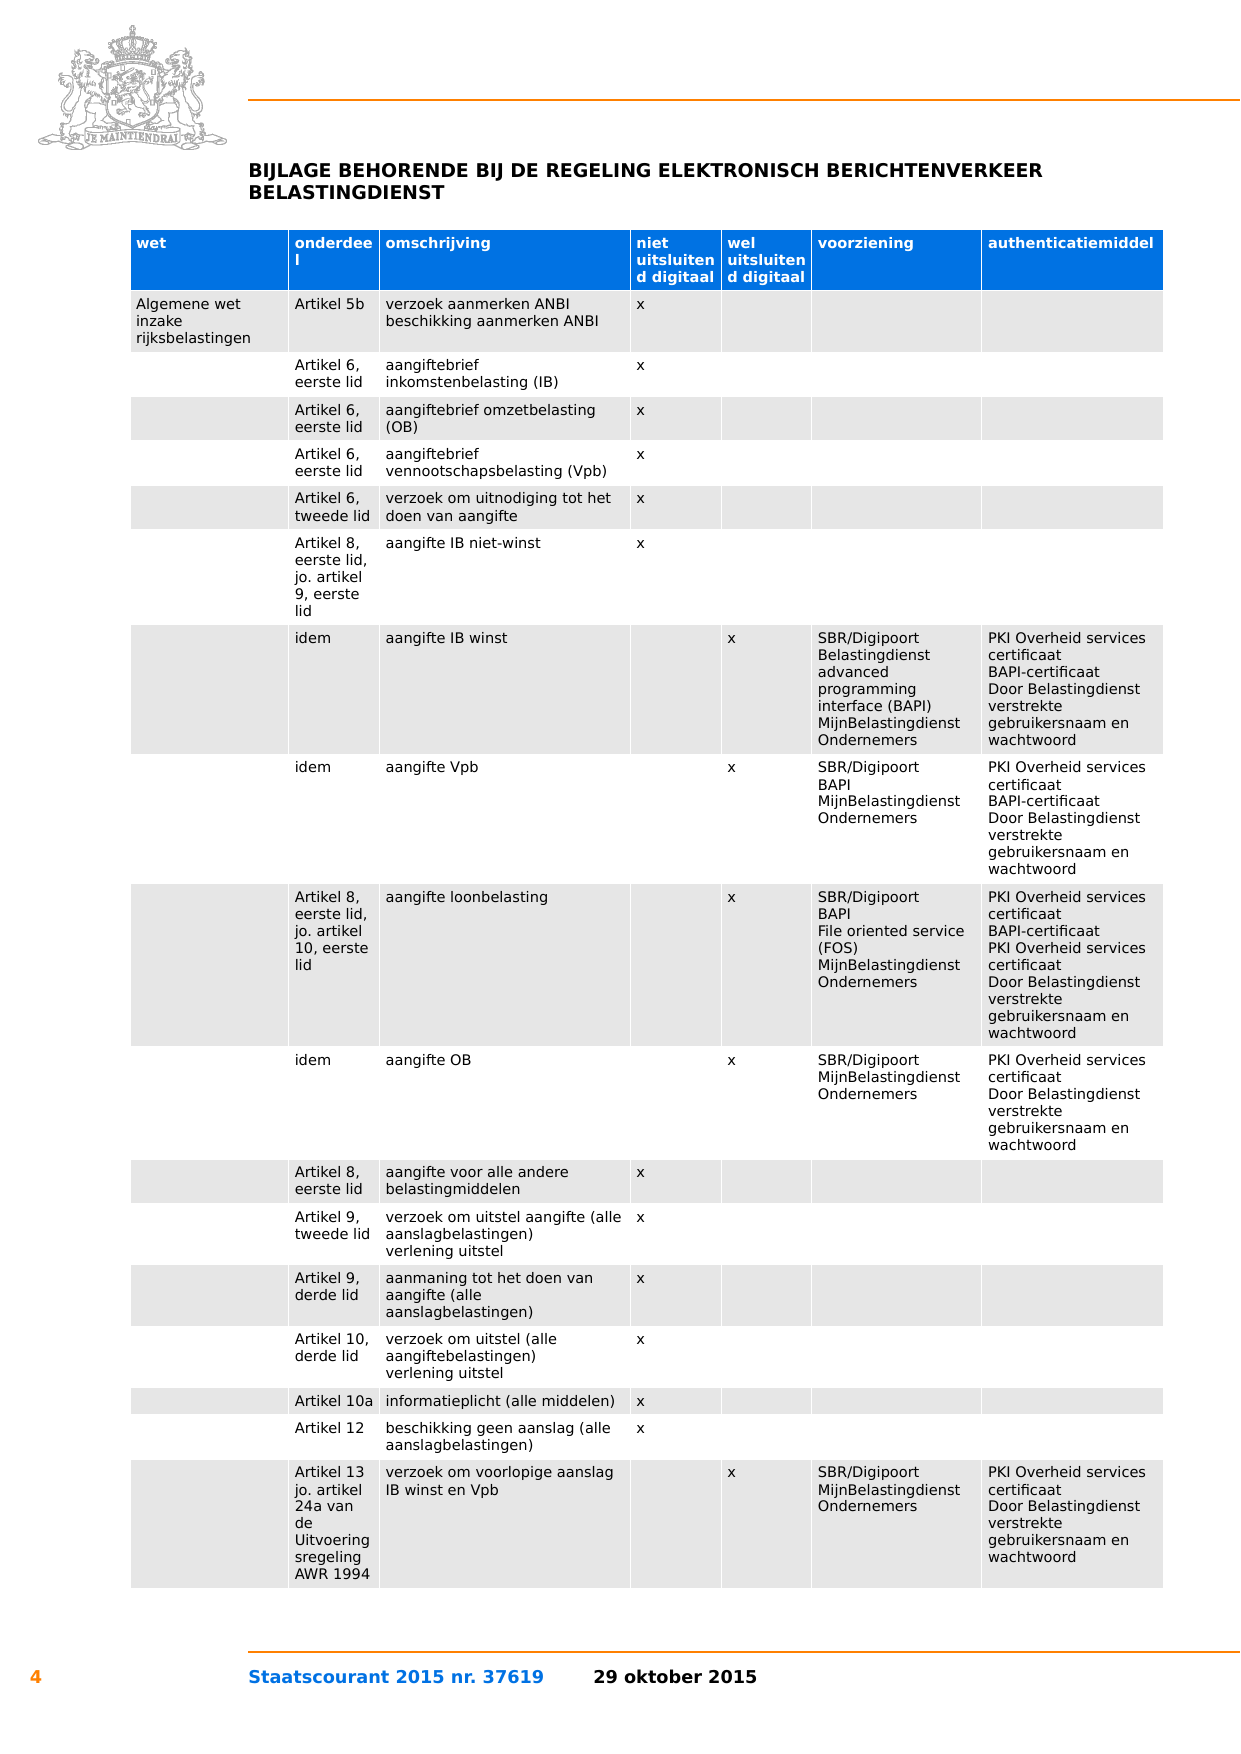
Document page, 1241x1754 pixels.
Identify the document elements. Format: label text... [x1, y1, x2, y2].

table_cell verzoek aanmerken ANBI beschikking aanmerken ANBI [380, 291, 630, 352]
picture [38, 25, 227, 150]
table_cell [982, 1204, 1163, 1264]
table_cell x [631, 441, 721, 485]
table_cell [982, 1415, 1163, 1459]
table_cell aangifte IB winst [380, 625, 630, 754]
table_cell Artikel 12 [289, 1415, 379, 1459]
table_cell [131, 486, 288, 529]
table_cell [812, 397, 981, 440]
table_cell aangifte voor alle andere belastingmiddelen [380, 1160, 630, 1203]
table_cell x [722, 625, 811, 754]
table_cell beschikking geen aanslag (alle aanslagbelastingen) [380, 1415, 630, 1459]
table_cell [982, 1388, 1163, 1414]
table_cell [131, 1204, 288, 1264]
table_cell Artikel 13 jo. artikel 24a van de Uitvoeringsregeling AWR 1994 [289, 1460, 379, 1588]
table_cell [812, 1388, 981, 1414]
table_cell aangifte IB niet-winst [380, 530, 630, 624]
table_cell aangifte loonbelasting [380, 884, 630, 1046]
table_cell PKI Overheid services certificaat Door Belastingdienst verstrekte gebruikersnaam en wachtwoord [982, 1460, 1163, 1588]
table_cell [131, 530, 288, 624]
table_cell [631, 884, 721, 1046]
table_cell [722, 353, 811, 396]
table_cell [982, 397, 1163, 440]
table_cell [812, 1204, 981, 1264]
table_cell PKI Overheid services certificaat BAPI-certificaat Door Belastingdienst verstrekte gebruikersnaam en wachtwoord [982, 625, 1163, 754]
table_cell [982, 1327, 1163, 1387]
table_cell x [631, 353, 721, 396]
table_cell Artikel 5b [289, 291, 379, 352]
table_cell [131, 755, 288, 883]
table_cell x [631, 1265, 721, 1326]
table_cell [131, 441, 288, 485]
table_cell Artikel 6, tweede lid [289, 486, 379, 529]
table_cell [631, 755, 721, 883]
table_cell [982, 530, 1163, 624]
table_cell x [631, 1204, 721, 1264]
table_cell [982, 1265, 1163, 1326]
table_cell [131, 353, 288, 396]
table_cell [722, 530, 811, 624]
table_cell [131, 1460, 288, 1588]
table_cell Artikel 6, eerste lid [289, 397, 379, 440]
table_cell aangiftebrief inkomstenbelasting (IB) [380, 353, 630, 396]
table_header wet [131, 230, 288, 290]
table_cell informatieplicht (alle middelen) [380, 1388, 630, 1414]
table_cell SBR/Digipoort MijnBelastingdienst Ondernemers [812, 1460, 981, 1588]
table_header authenticatiemiddel [982, 230, 1163, 290]
table_cell [631, 1460, 721, 1588]
table_cell x [722, 755, 811, 883]
table_cell Algemene wet inzake rijksbelastingen [131, 291, 288, 352]
table_cell [812, 486, 981, 529]
table_cell [131, 1415, 288, 1459]
table_cell [722, 1204, 811, 1264]
table_cell [722, 486, 811, 529]
table_cell x [631, 1388, 721, 1414]
table_cell x [631, 397, 721, 440]
table_header omschrijving [380, 230, 630, 290]
table_cell [131, 625, 288, 754]
table_cell SBR/Digipoort MijnBelastingdienst Ondernemers [812, 1047, 981, 1158]
table_cell [722, 441, 811, 485]
subtitle BIJLAGE BEHORENDE BIJ DE REGELING ELEKTRONISCH BERICHTENVERKEER BELASTINGDIENST [248, 160, 1163, 204]
table_cell [722, 1388, 811, 1414]
table_cell verzoek om voorlopige aanslag IB winst en Vpb [380, 1460, 630, 1588]
table_cell Artikel 6, eerste lid [289, 353, 379, 396]
table_header voorziening [812, 230, 981, 290]
table_cell [812, 1327, 981, 1387]
table_cell [812, 1160, 981, 1203]
table_cell idem [289, 755, 379, 883]
table_cell aangiftebrief vennootschapsbelasting (Vpb) [380, 441, 630, 485]
table_cell [812, 530, 981, 624]
table_cell [812, 291, 981, 352]
table_cell verzoek om uitstel (alle aangiftebelastingen) verlening uitstel [380, 1327, 630, 1387]
table_cell [722, 397, 811, 440]
table_cell aangiftebrief omzetbelasting (OB) [380, 397, 630, 440]
table_cell [131, 1265, 288, 1326]
table_cell [131, 1327, 288, 1387]
table_cell PKI Overheid services certificaat Door Belastingdienst verstrekte gebruikersnaam en wachtwoord [982, 1047, 1163, 1158]
table_cell [631, 625, 721, 754]
table_cell Artikel 6, eerste lid [289, 441, 379, 485]
table_cell [982, 486, 1163, 529]
table_cell [131, 884, 288, 1046]
table_cell Artikel 8, eerste lid [289, 1160, 379, 1203]
table_cell Artikel 8, eerste lid, jo. artikel 9, eerste lid [289, 530, 379, 624]
table_cell Artikel 9, tweede lid [289, 1204, 379, 1264]
table_cell x [631, 486, 721, 529]
table_cell Artikel 9, derde lid [289, 1265, 379, 1326]
table_cell verzoek om uitstel aangifte (alle aanslagbelastingen) verlening uitstel [380, 1204, 630, 1264]
table_cell x [722, 884, 811, 1046]
table_cell [812, 353, 981, 396]
table_cell [131, 1388, 288, 1414]
table_cell PKI Overheid services certificaat BAPI-certificaat Door Belastingdienst verstrekte gebruikersnaam en wachtwoord [982, 755, 1163, 883]
table_cell [812, 1265, 981, 1326]
table_cell [982, 353, 1163, 396]
table_cell SBR/Digipoort BAPI File oriented service (FOS) MijnBelastingdienst Ondernemers [812, 884, 981, 1046]
table_cell x [631, 530, 721, 624]
table_cell x [631, 1415, 721, 1459]
table_cell idem [289, 1047, 379, 1158]
table_cell verzoek om uitnodiging tot het doen van aangifte [380, 486, 630, 529]
table_cell x [722, 1460, 811, 1588]
table_header wel uitsluitend digitaal [722, 230, 811, 290]
table_cell idem [289, 625, 379, 754]
table_cell [722, 1265, 811, 1326]
table_cell SBR/Digipoort BAPI MijnBelastingdienst Ondernemers [812, 755, 981, 883]
table_cell x [722, 1047, 811, 1158]
table_cell SBR/Digipoort Belastingdienst advanced programming interface (BAPI) MijnBelastingdienst Ondernemers [812, 625, 981, 754]
table_cell [982, 291, 1163, 352]
table_cell x [631, 1160, 721, 1203]
table_header niet uitsluitend digitaal [631, 230, 721, 290]
table_cell aangifte OB [380, 1047, 630, 1158]
table_cell PKI Overheid services certificaat BAPI-certificaat PKI Overheid services certificaat Door Belastingdienst verstrekte gebruikersnaam en wachtwoord [982, 884, 1163, 1046]
table_cell [982, 441, 1163, 485]
table_cell [722, 1327, 811, 1387]
table_cell [722, 1160, 811, 1203]
table_cell aangifte Vpb [380, 755, 630, 883]
table_cell [812, 1415, 981, 1459]
table_cell Artikel 8, eerste lid, jo. artikel 10, eerste lid [289, 884, 379, 1046]
table_cell [722, 1415, 811, 1459]
table_cell [722, 291, 811, 352]
table_cell Artikel 10a [289, 1388, 379, 1414]
table_cell x [631, 1327, 721, 1387]
table_header onderdeel [289, 230, 379, 290]
table_cell Artikel 10, derde lid [289, 1327, 379, 1387]
table_cell [631, 1047, 721, 1158]
table_cell [812, 441, 981, 485]
table_cell aanmaning tot het doen van aangifte (alle aanslagbelastingen) [380, 1265, 630, 1326]
table_cell [131, 1047, 288, 1158]
table_cell [131, 1160, 288, 1203]
table_cell [131, 397, 288, 440]
table_cell [982, 1160, 1163, 1203]
table_cell x [631, 291, 721, 352]
